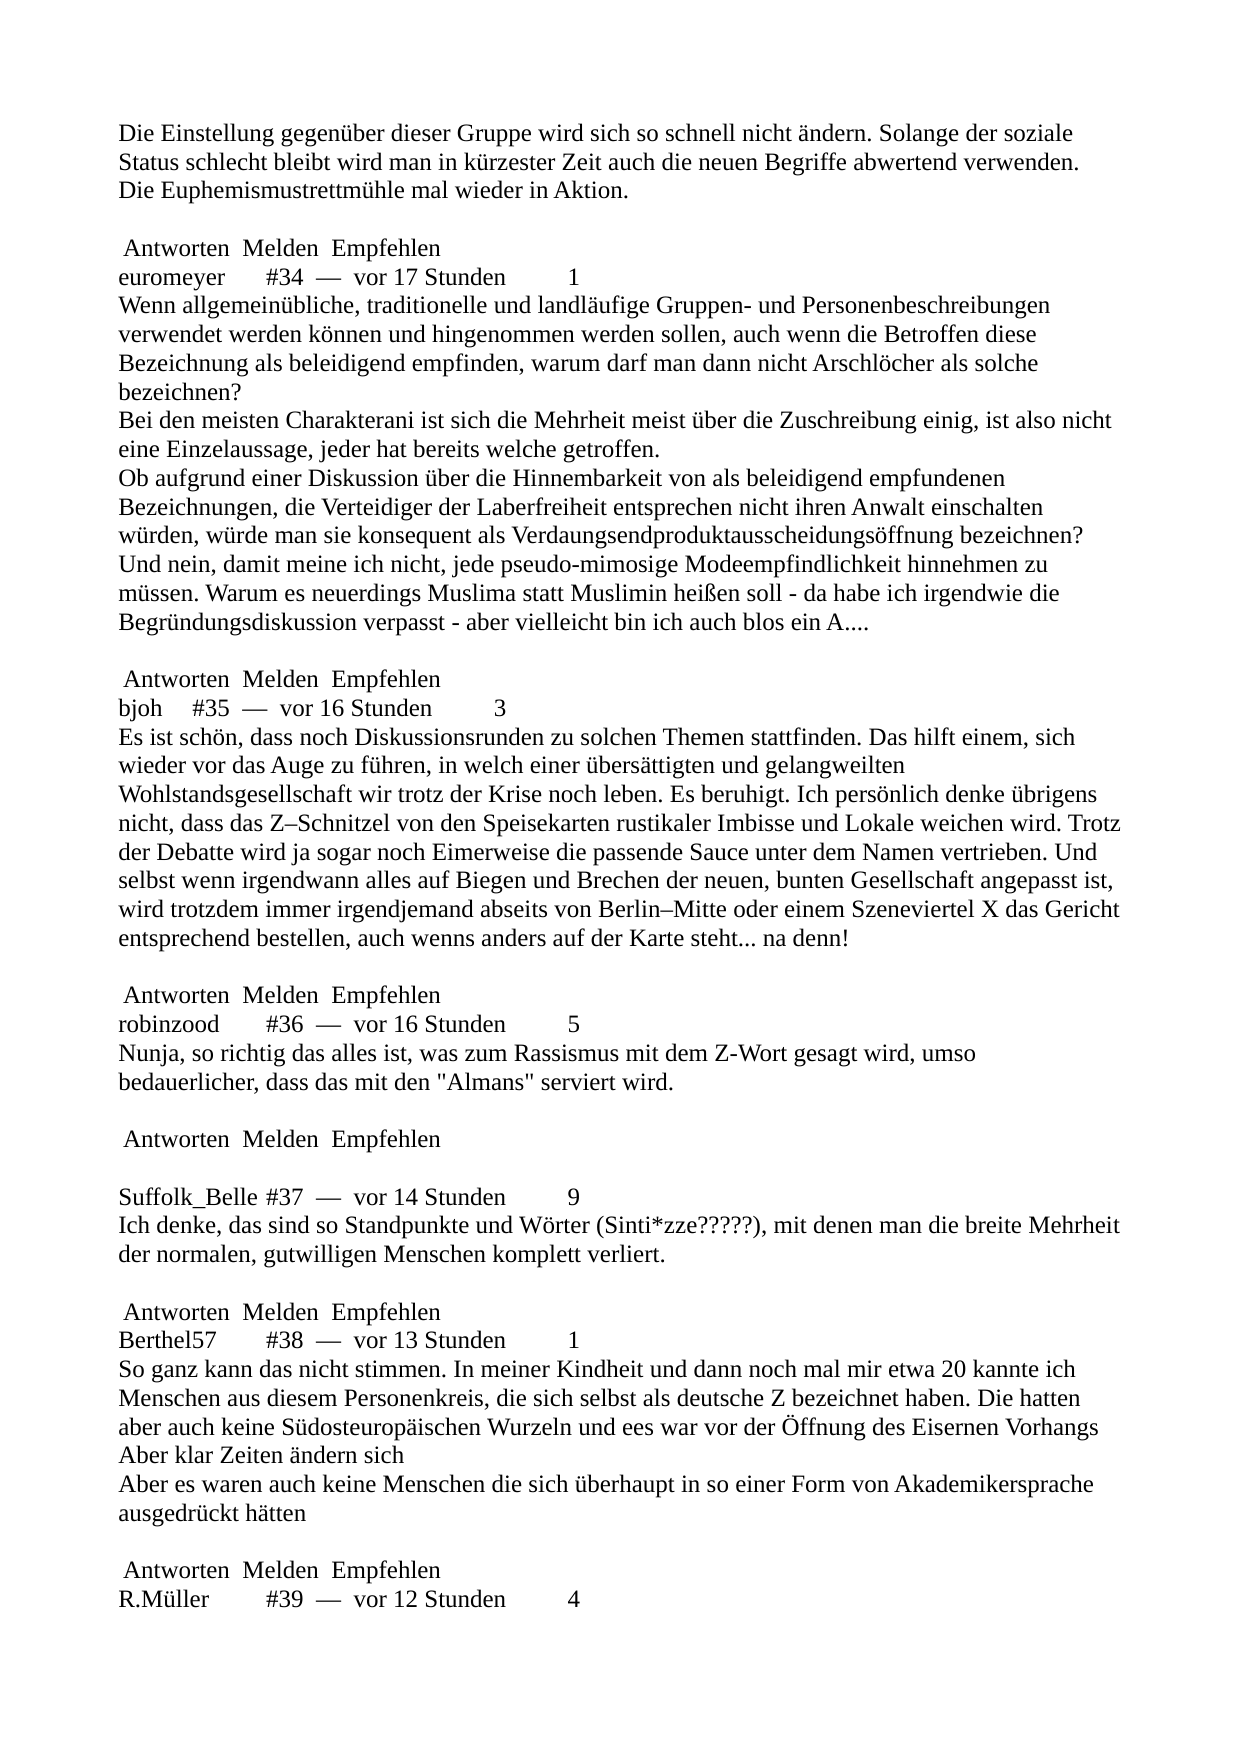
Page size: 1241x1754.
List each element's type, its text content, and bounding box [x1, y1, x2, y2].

text Nunja, so richtig das alles ist, was zum Rassismus mit dem Z-Wort gesagt wird, umso bedauerlicher, dass das mit den "Almans" serviert wird. [118, 1038, 1122, 1096]
text bjoh #35 — vor 16 Stunden 3 [118, 693, 1122, 722]
text Wenn allgemeinübliche, traditionelle und landläufige Gruppen- und Personenbeschreibungen verwendet werden können und hingenommen werden sollen, auch wenn die Betroffen diese Bezeichnung als beleidigend empfinden, warum darf man dann nicht Arschlöcher als solche bezeichnen? [118, 291, 1122, 406]
text R.Müller #39 — vor 12 Stunden 4 [118, 1584, 1122, 1613]
text Antworten Melden Empfehlen [118, 1556, 1122, 1584]
text euromeyer #34 — vor 17 Stunden 1 [118, 262, 1122, 291]
text Aber klar Zeiten ändern sich [118, 1441, 1122, 1469]
text Ob aufgrund einer Diskussion über die Hinnembarkeit von als beleidigend empfundenen Bezeichnungen, die Verteidiger der Laberfreiheit entsprechen nicht ihren Anwalt einschalten würden, würde man sie konsequent als Verdaungsendproduktausscheidungsöffnung bezeichnen? [118, 463, 1122, 549]
text Aber es waren auch keine Menschen die sich überhaupt in so einer Form von Akademikersprache ausgedrückt hätten [118, 1469, 1122, 1527]
text Suffolk_Belle #37 — vor 14 Stunden 9 [118, 1182, 1122, 1211]
text Und nein, damit meine ich nicht, jede pseudo-mimosige Modeempfindlichkeit hinnehmen zu müssen. Warum es neuerdings Muslima statt Muslimin heißen soll - da habe ich irgendwie die Begründungsdiskussion verpasst - aber vielleicht bin ich auch blos ein A.... [118, 549, 1122, 636]
text Antworten Melden Empfehlen [118, 1124, 1122, 1153]
text Berthel57 #38 — vor 13 Stunden 1 [118, 1326, 1122, 1354]
text Antworten Melden Empfehlen [118, 1297, 1122, 1326]
text Antworten Melden Empfehlen [118, 664, 1122, 693]
text Bei den meisten Charakterani ist sich die Mehrheit meist über die Zuschreibung einig, ist also nicht eine Einzelaussage, jeder hat bereits welche getroffen. [118, 406, 1122, 463]
text Antworten Melden Empfehlen [118, 981, 1122, 1009]
text robinzood #36 — vor 16 Stunden 5 [118, 1009, 1122, 1038]
text Ich denke, das sind so Standpunkte und Wörter (Sinti*zze?????), mit denen man die breite Mehrheit der normalen, gutwilligen Menschen komplett verliert. [118, 1211, 1122, 1268]
text Die Einstellung gegenüber dieser Gruppe wird sich so schnell nicht ändern. Solange der soziale Status schlecht bleibt wird man in kürzester Zeit auch die neuen Begriffe abwertend verwenden. Die Euphemismustrettmühle mal wieder in Aktion. [118, 118, 1122, 204]
text So ganz kann das nicht stimmen. In meiner Kindheit und dann noch mal mir etwa 20 kannte ich Menschen aus diesem Personenkreis, die sich selbst als deutsche Z bezeichnet haben. Die hatten aber auch keine Südosteuropäischen Wurzeln und ees war vor der Öffnung des Eisernen Vorhangs [118, 1354, 1122, 1441]
text Antworten Melden Empfehlen [118, 233, 1122, 262]
text Es ist schön, dass noch Diskussionsrunden zu solchen Themen stattfinden. Das hilft einem, sich wieder vor das Auge zu führen, in welch einer übersättigten und gelangweilten Wohlstandsgesellschaft wir trotz der Krise noch leben. Es beruhigt. Ich persönlich denke übrigens nicht, dass das Z–Schnitzel von den Speisekarten rustikaler Imbisse und Lokale weichen wird. Trotz der Debatte wird ja sogar noch Eimerweise die passende Sauce unter dem Namen vertrieben. Und selbst wenn irgendwann alles auf Biegen und Brechen der neuen, bunten Gesellschaft angepasst ist, wird trotzdem immer irgendjemand abseits von Berlin–Mitte oder einem Szeneviertel X das Gericht entsprechend bestellen, auch wenns anders auf der Karte steht... na denn! [118, 722, 1122, 952]
